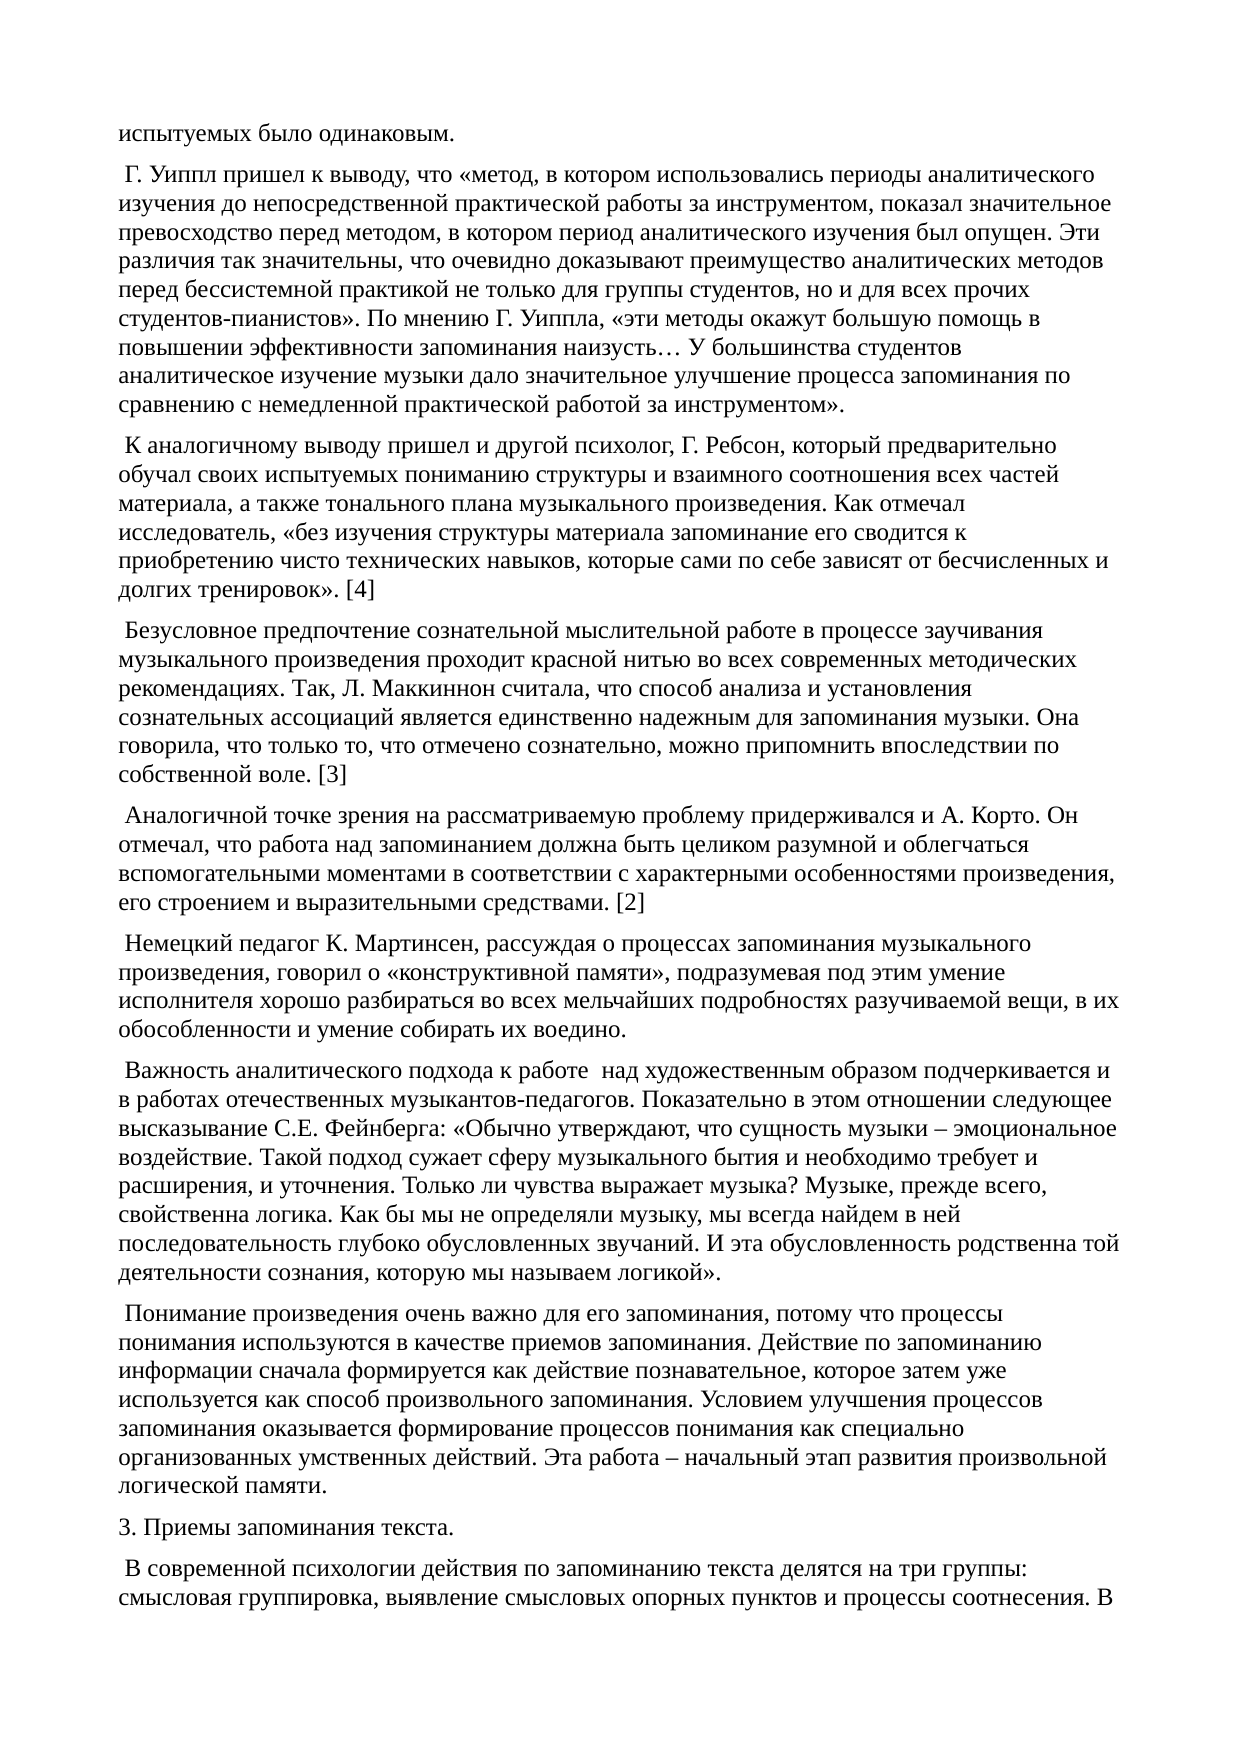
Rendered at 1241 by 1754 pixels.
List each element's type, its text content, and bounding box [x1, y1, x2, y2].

text Понимание произведения очень важно для его запоминания, потому что процессы понимания используются в качестве приемов запоминания. Действие по запоминанию информации сначала формируется как действие познавательное, которое затем уже используется как способ произвольного запоминания. Условием улучшения процессов запоминания оказывается формирование процессов понимания как специально организованных умственных действий. Эта работа – начальный этап развития произвольной логической памяти. [118, 1298, 1122, 1499]
text В современной психологии действия по запоминанию текста делятся на три группы: смысловая группировка, выявление смысловых опорных пунктов и процессы соотнесения. В [118, 1553, 1122, 1611]
text К аналогичному выводу пришел и другой психолог, Г. Ребсон, который предварительно обучал своих испытуемых пониманию структуры и взаимного соотношения всех частей материала, а также тонального плана музыкального произведения. Как отмечал исследователь, «без изучения структуры материала запоминание его сводится к приобретению чисто технических навыков, которые сами по себе зависят от бесчисленных и долгих тренировок». [4] [118, 431, 1122, 603]
text 3. Приемы запоминания текста. [118, 1512, 1122, 1541]
text Безусловное предпочтение сознательной мыслительной работе в процессе заучивания музыкального произведения проходит красной нитью во всех современных методических рекомендациях. Так, Л. Маккиннон считала, что способ анализа и установления сознательных ассоциаций является единственно надежным для запоминания музыки. Она говорила, что только то, что отмечено сознательно, можно припомнить впоследствии по собственной воле. [3] [118, 616, 1122, 788]
text Немецкий педагог К. Мартинсен, рассуждая о процессах запоминания музыкального произведения, говорил о «конструктивной памяти», подразумевая под этим умение исполнителя хорошо разбираться во всех мельчайших подробностях разучиваемой вещи, в их обособленности и умение собирать их воедино. [118, 928, 1122, 1043]
text Аналогичной точке зрения на рассматриваемую проблему придерживался и А. Корто. Он отмечал, что работа над запоминанием должна быть целиком разумной и облегчаться вспомогательными моментами в соответствии с характерными особенностями произведения, его строением и выразительными средствами. [2] [118, 801, 1122, 916]
text испытуемых было одинаковым. [118, 118, 1122, 147]
text Г. Уиппл пришел к выводу, что «метод, в котором использовались периоды аналитического изучения до непосредственной практической работы за инструментом, показал значительное превосходство перед методом, в котором период аналитического изучения был опущен. Эти различия так значительны, что очевидно доказывают преимущество аналитических методов перед бессистемной практикой не только для группы студентов, но и для всех прочих студентов-пианистов». По мнению Г. Уиппла, «эти методы окажут большую помощь в повышении эффективности запоминания наизусть… У большинства студентов аналитическое изучение музыки дало значительное улучшение процесса запоминания по сравнению с немедленной практической работой за инструментом». [118, 159, 1122, 418]
text Важность аналитического подхода к работе над художественным образом подчеркивается и в работах отечественных музыкантов-педагогов. Показательно в этом отношении следующее высказывание С.Е. Фейнберга: «Обычно утверждают, что сущность музыки – эмоциональное воздействие. Такой подход сужает сферу музыкального бытия и необходимо требует и расширения, и уточнения. Только ли чувства выражает музыка? Музыке, прежде всего, свойственна логика. Как бы мы не определяли музыку, мы всегда найдем в ней последовательность глубоко обусловленных звучаний. И эта обусловленность родственна той деятельности сознания, которую мы называем логикой». [118, 1056, 1122, 1286]
